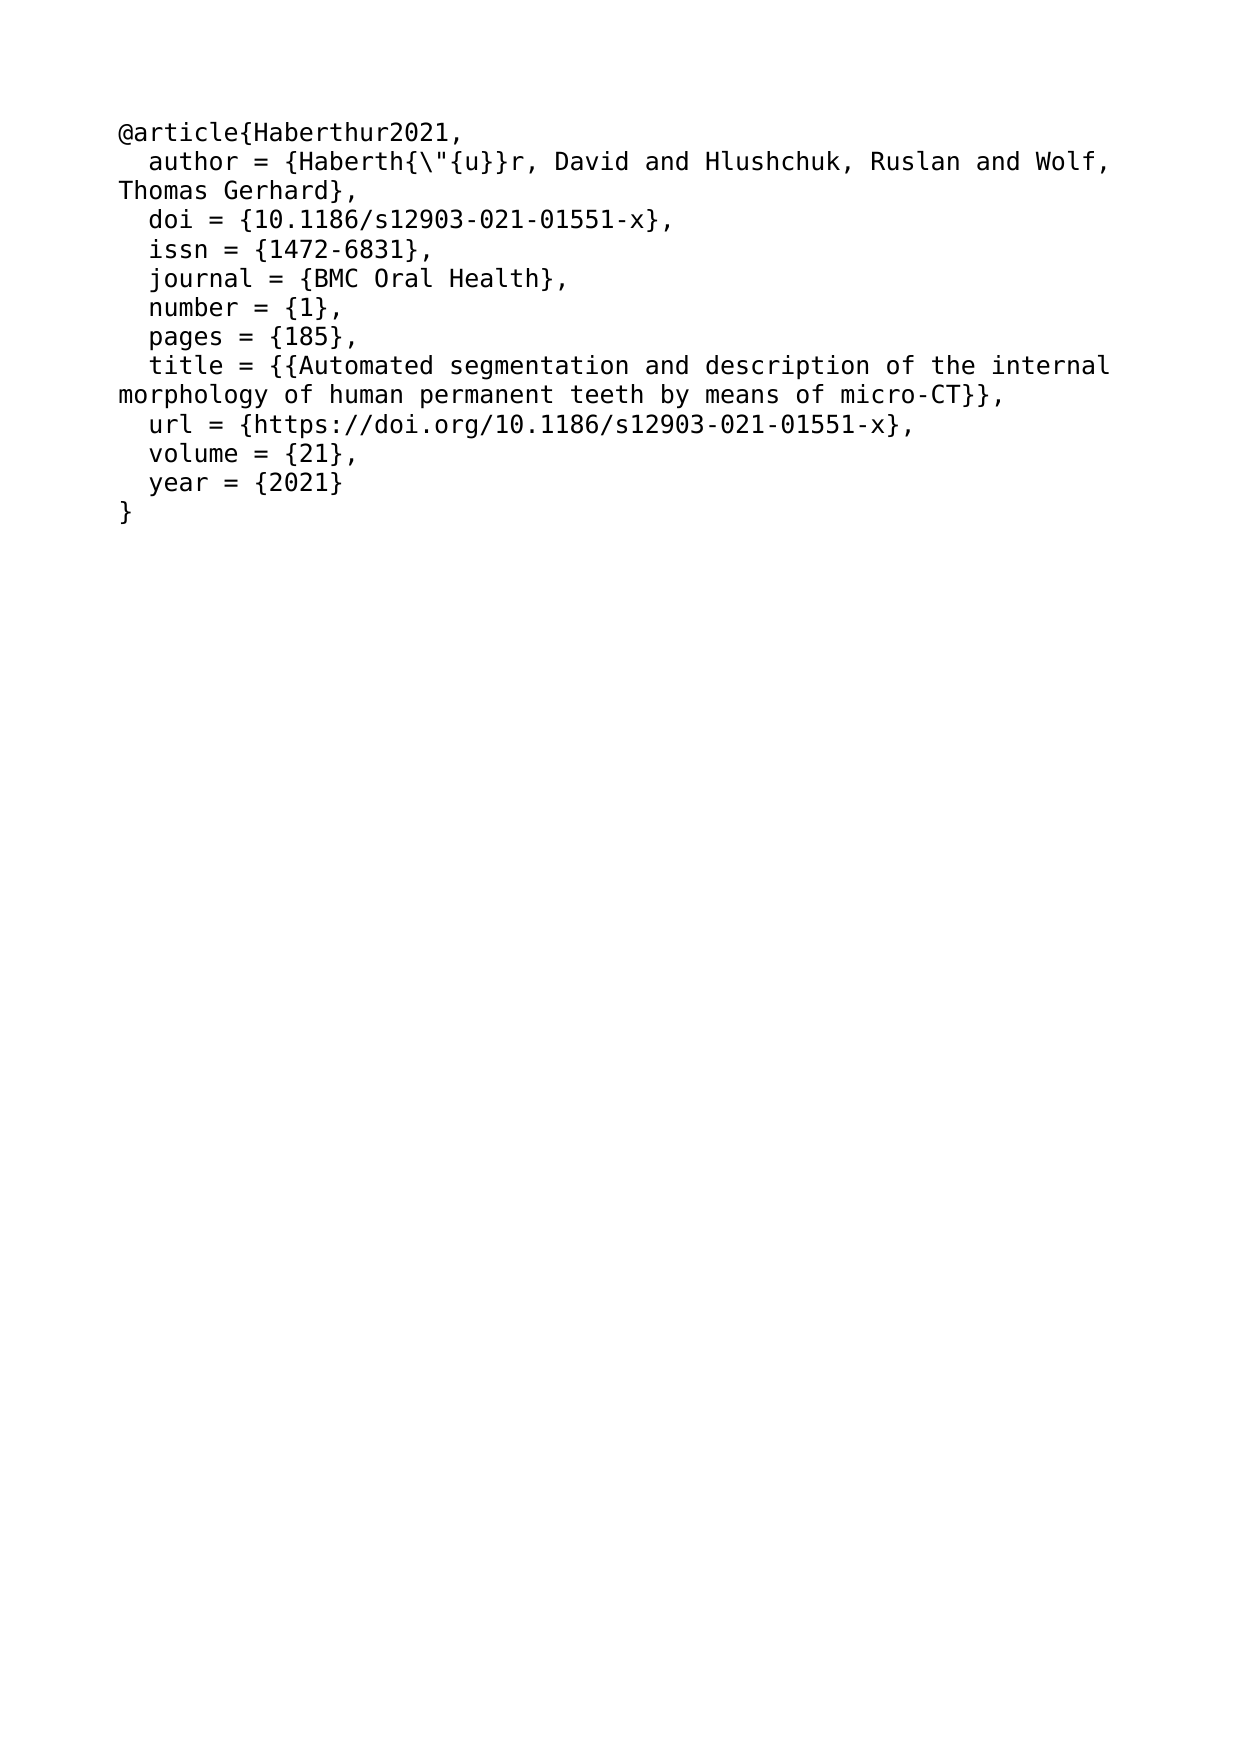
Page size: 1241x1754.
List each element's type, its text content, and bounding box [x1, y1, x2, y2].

text @article{Haberthur2021, author = {Haberth{\"{u}}r, David and Hlushchuk, Ruslan and Wolf, Thomas Gerhard}, doi = {10.1186/s12903-021-01551-x}, issn = {1472-6831}, journal = {BMC Oral Health}, number = {1}, pages = {185}, title = {{Automated segmentation and description of the internal morphology of human permanent teeth by means of micro-CT}}, url = {https://doi.org/10.1186/s12903-021-01551-x}, volume = {21}, year = {2021} } [118, 118, 1122, 526]
